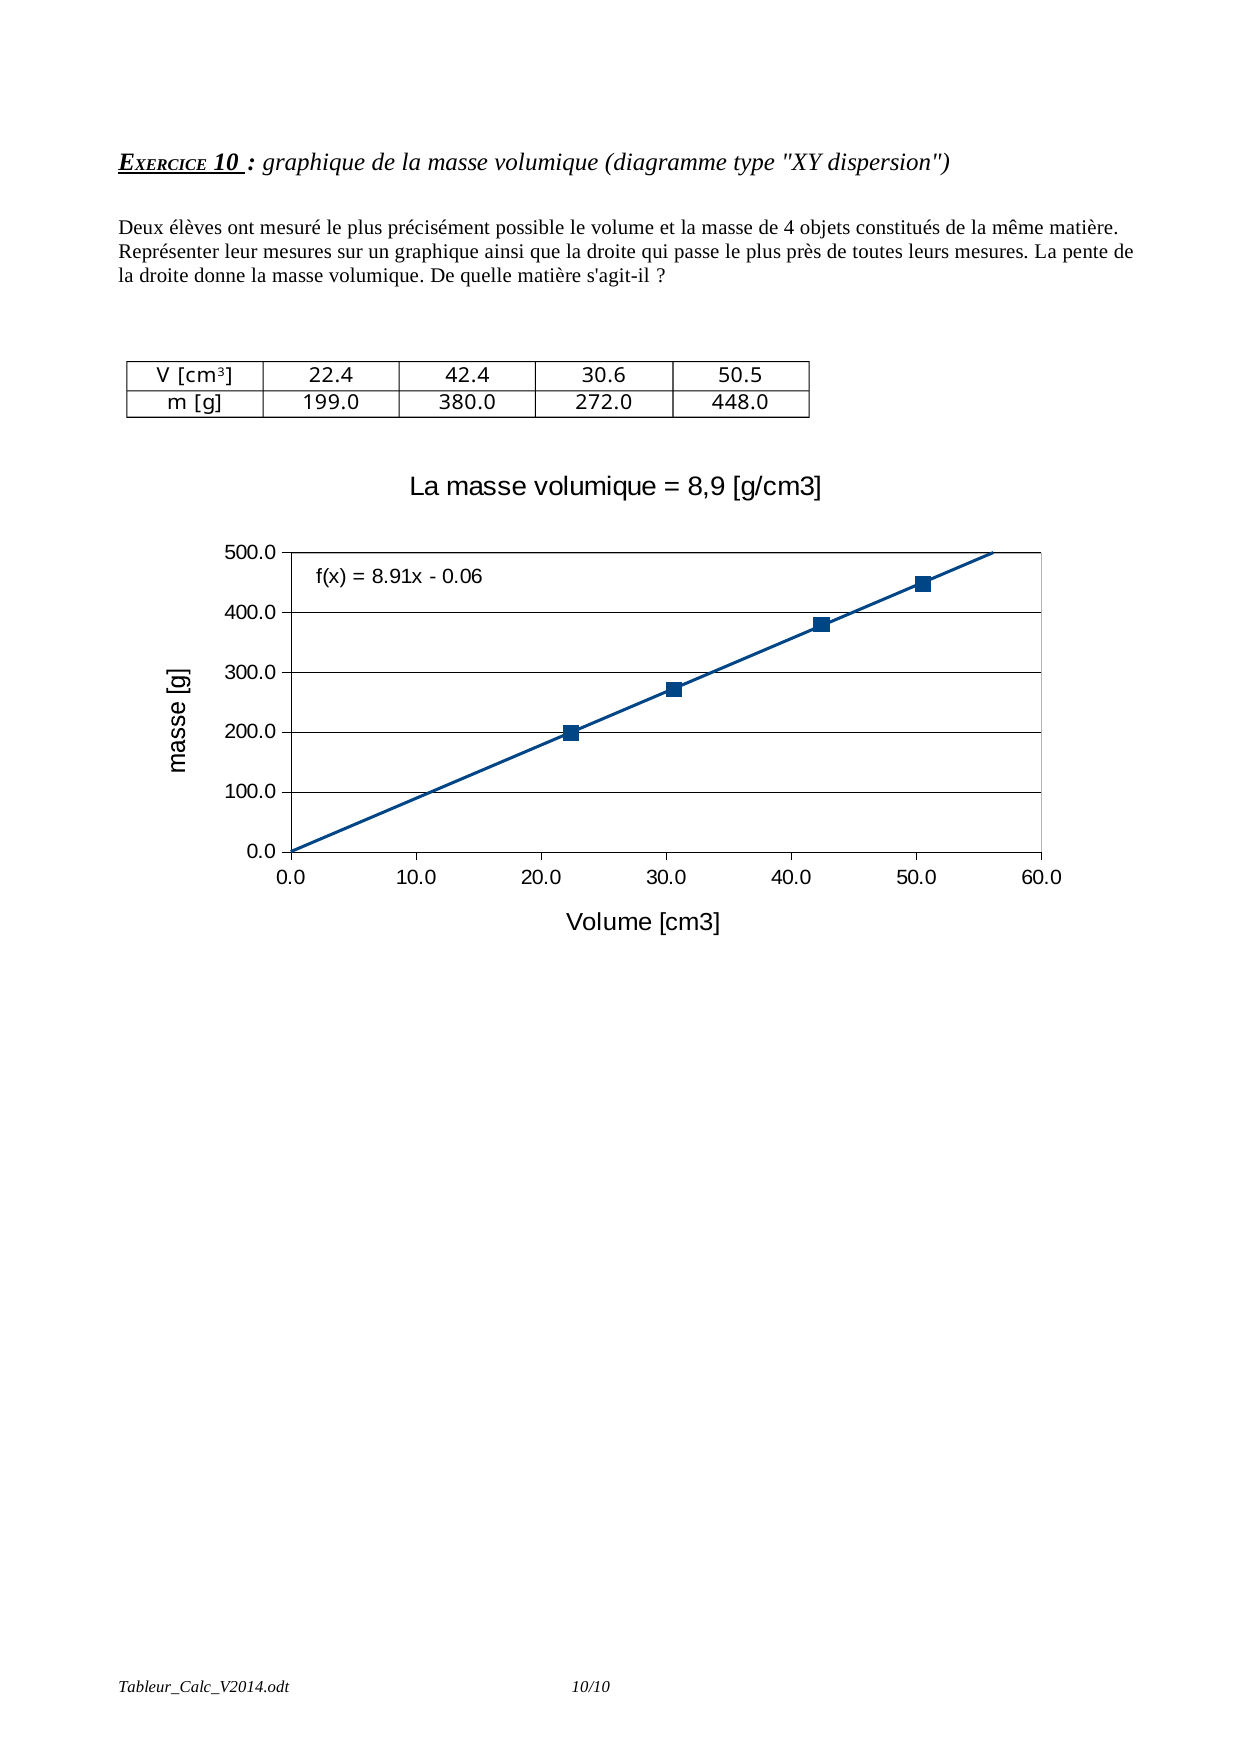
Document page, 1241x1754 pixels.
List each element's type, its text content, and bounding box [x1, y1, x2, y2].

subtitle Exercice 10 : graphique de la masse volumique (diagramme type "XY dispersion") [118, 147, 1152, 176]
text Deux élèves ont mesuré le plus précisément possible le volume et la masse de 4 objets constitués de la même matière. Représenter leur mesures sur un graphique ainsi que la droite qui passe le plus près de toutes leurs mesures. La pente de la droite donne la masse volumique. De quelle matière s'agit-il ? [118, 215, 1152, 287]
